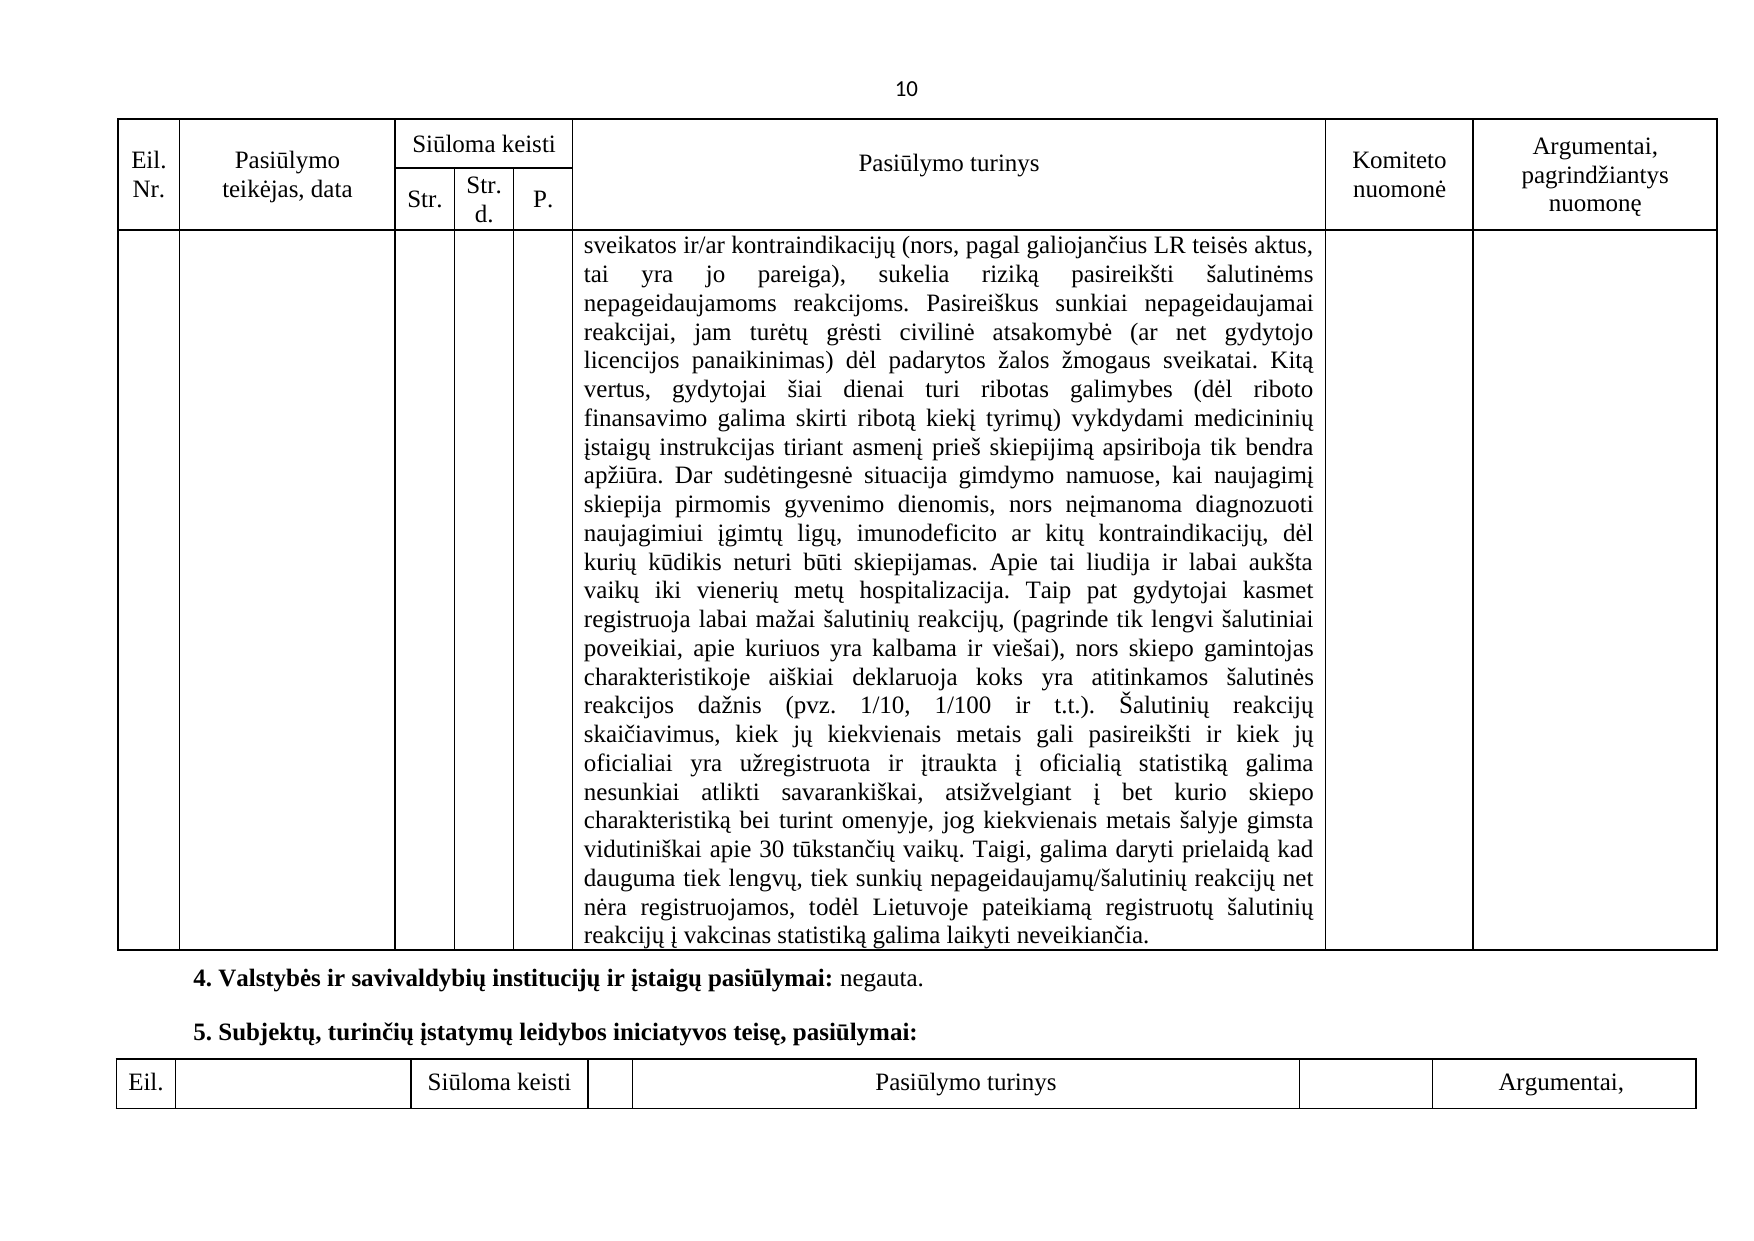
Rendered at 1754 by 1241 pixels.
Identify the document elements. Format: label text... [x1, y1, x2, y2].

table_header Eil. Nr. [119, 120, 179, 229]
table_cell [514, 231, 572, 949]
table_header Argumentai, pagrindžiantys nuomonę [1474, 120, 1716, 229]
table_cell [180, 231, 394, 949]
table_cell sveikatos ir/ar kontraindikacijų (nors, pagal galiojančius LR teisės aktus, tai yra jo pareiga), sukelia riziką pasireikšti šalutinėms nepageidaujamoms reakcijoms. Pasireiškus sunkiai nepageidaujamai reakcijai, jam turėtų grėsti civilinė atsakomybė (ar net gydytojo licencijos panaikinimas) dėl padarytos žalos žmogaus sveikatai. Kitą vertus, gydytojai šiai dienai turi ribotas galimybes (dėl riboto finansavimo galima skirti ribotą kiekį tyrimų) vykdydami medicininių įstaigų instrukcijas tiriant asmenį prieš skiepijimą apsiriboja tik bendra apžiūra. Dar sudėtingesnė situacija gimdymo namuose, kai naujagimį skiepija pirmomis gyvenimo dienomis, nors neįmanoma diagnozuoti naujagimiui įgimtų ligų, imunodeficito ar kitų kontraindikacijų, dėl kurių kūdikis neturi būti skiepijamas. Apie tai liudija ir labai aukšta vaikų iki vienerių metų hospitalizacija. Taip pat gydytojai kasmet registruoja labai mažai šalutinių reakcijų, (pagrinde tik lengvi šalutiniai poveikiai, apie kuriuos yra kalbama ir viešai), nors skiepo gamintojas charakteristikoje aiškiai deklaruoja koks yra atitinkamos šalutinės reakcijos dažnis (pvz. 1/10, 1/100 ir t.t.). Šalutinių reakcijų skaičiavimus, kiek jų kiekvienais metais gali pasireikšti ir kiek jų oficialiai yra užregistruota ir įtraukta į oficialią statistiką galima nesunkiai atlikti savarankiškai, atsižvelgiant į bet kurio skiepo charakteristiką bei turint omenyje, jog kiekvienais metais šalyje gimsta vidutiniškai apie 30 tūkstančių vaikų. Taigi, galima daryti prielaidą kad dauguma tiek lengvų, tiek sunkių nepageidaujamų/šalutinių reakcijų net nėra registruojamos, todėl Lietuvoje pateikiamą registruotų šalutinių reakcijų į vakcinas statistiką galima laikyti neveikiančia. [573, 231, 1325, 949]
table_header [589, 1060, 632, 1107]
table_cell [1474, 231, 1716, 949]
text 5. Subjektų, turinčių įstatymų leidybos iniciatyvos teisę, pasiūlymai: [118, 1017, 1694, 1046]
table_header Pasiūlymo turinys [633, 1060, 1299, 1107]
table_header [1300, 1060, 1432, 1107]
table_cell Str. d. [455, 169, 513, 229]
table_cell [1326, 231, 1472, 949]
table_cell P. [514, 169, 572, 229]
table_header Siūloma keisti [412, 1060, 587, 1107]
table_header Argumentai, [1433, 1060, 1695, 1107]
table_header Pasiūlymo teikėjas, data [180, 120, 394, 229]
table_header Komiteto nuomonė [1326, 120, 1472, 229]
table_header Eil. [117, 1060, 175, 1107]
table_header Siūloma keisti [396, 120, 572, 167]
table_cell [396, 231, 454, 949]
table_cell [455, 231, 513, 949]
text 4. Valstybės ir savivaldybių institucijų ir įstaigų pasiūlymai: negauta. [118, 963, 1694, 992]
table_header Pasiūlymo turinys [573, 120, 1325, 229]
table_header [176, 1060, 410, 1107]
table_cell [119, 231, 179, 949]
table_cell Str. [396, 169, 454, 229]
